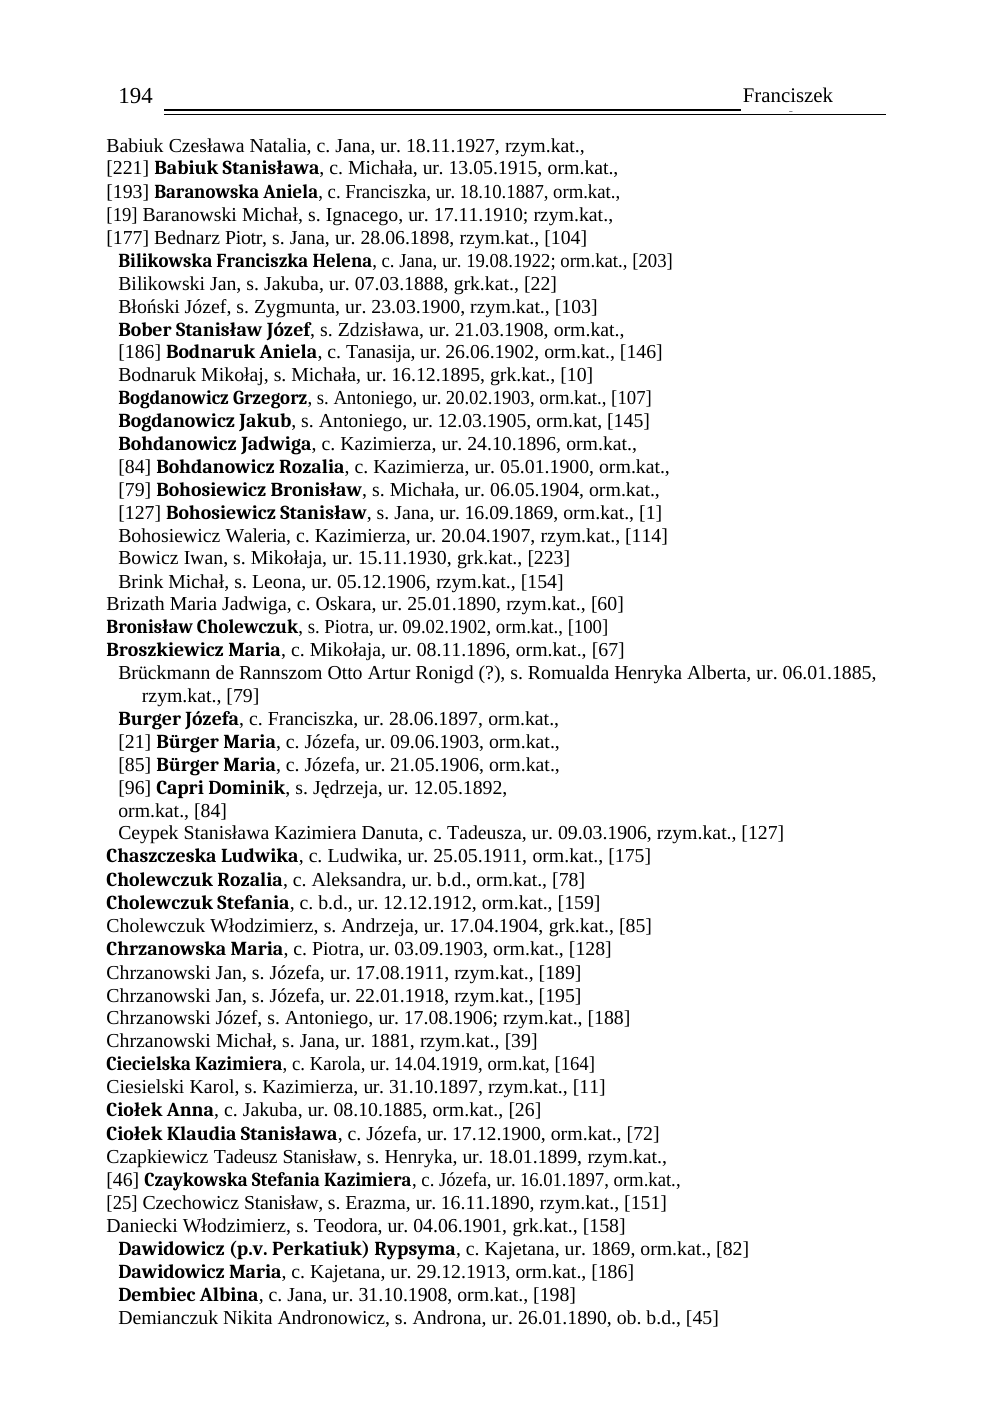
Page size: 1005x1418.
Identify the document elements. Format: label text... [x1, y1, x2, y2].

text Brizath Maria Jadwiga, c. Oskara, ur. 25.01.1890, rzym.kat., [60] Bronisław Cholewczuk, s. Piotra, ur. 09.02.1902, orm.kat., [100] Broszkiewicz Maria, c. Mikołaja, ur. 08.11.1896, orm.kat., [67] [106, 593, 672, 661]
text Burger Józefa, c. Franciszka, ur. 28.06.1897, orm.kat., [21] Bürger Maria, c. Józefa, ur. 09.06.1903, orm.kat., [85] Bürger Maria, c. Józefa, ur. 21.05.1906, orm.kat., [96] Capri Dominik, s. Jędrzeja, ur. 12.05.1892, orm.kat., [84] [118, 707, 580, 822]
text Chaszczeska Ludwika, c. Ludwika, ur. 25.05.1911, orm.kat., [175] Cholewczuk Rozalia, c. Aleksandra, ur. b.d., orm.kat., [78] Cholewczuk Stefania, c. b.d., ur. 12.12.1912, orm.kat., [159] Cholewczuk Włodzimierz, s. Andrzeja, ur. 17.04.1904, grk.kat., [85] Chrzanowska Maria, c. Piotra, ur. 03.09.1903, orm.kat., [128] Chrzanowski Jan, s. Józefa, ur. 17.08.1911, rzym.kat., [189] Chrzanowski Jan, s. Józefa, ur. 22.01.1918, rzym.kat., [195] Chrzanowski Józef, s. Antoniego, ur. 17.08.1906; rzym.kat., [188] Chrzanowski Michał, s. Jana, ur. 1881, rzym.kat., [39] [106, 844, 654, 1052]
text Brückmann de Rannszom Otto Artur Ronigd (?), s. Romualda Henryka Alberta, ur. 06.01.1885, rzym.kat., [79] [118, 661, 879, 707]
text Dawidowicz (p.v. Perkatiuk) Rypsyma, c. Kajetana, ur. 1869, orm.kat., [82] [118, 1237, 898, 1260]
text Brink Michał, s. Leona, ur. 05.12.1906, rzym.kat., [154] [118, 570, 898, 593]
text Dembiec Albina, c. Jana, ur. 31.10.1908, orm.kat., [198] [118, 1283, 898, 1306]
text Błoński Józef, s. Zygmunta, ur. 23.03.1900, rzym.kat., [103] [118, 295, 898, 318]
text Babiuk Czesława Natalia, c. Jana, ur. 18.11.1927, rzym.kat., [221] Babiuk Stanisława, c. Michała, ur. 13.05.1915, orm.kat., [193] Baranowska Aniela, c. Franciszka, ur. 18.10.1887, orm.kat., [19] Baranowski Michał, s. Ignacego, ur. 17.11.1910; rzym.kat., [177] Bednarz Piotr, s. Jana, ur. 28.06.1898, rzym.kat., [104] [106, 133, 628, 249]
text Ciecielska Kazimiera, c. Karola, ur. 14.04.1919, orm.kat, [164] Ciesielski Karol, s. Kazimierza, ur. 31.10.1897, rzym.kat., [11] Ciołek Anna, c. Jakuba, ur. 08.10.1885, orm.kat., [26] [106, 1052, 632, 1122]
text Bober Stanisław Józef, s. Zdzisława, ur. 21.03.1908, orm.kat., [186] Bodnaruk Aniela, c. Tanasija, ur. 26.06.1902, orm.kat., [146] Bodnaruk Mikołaj, s. Michała, ur. 16.12.1895, grk.kat., [10] Bogdanowicz Grzegorz, s. Antoniego, ur. 20.02.1903, orm.kat., [107] Bogdanowicz Jakub, s. Antoniego, ur. 12.03.1905, orm.kat, [145] Bohdanowicz Jadwiga, c. Kazimierza, ur. 24.10.1896, orm.kat., [84] Bohdanowicz Rozalia, c. Kazimierza, ur. 05.01.1900, orm.kat., [79] Bohosiewicz Bronisław, s. Michała, ur. 06.05.1904, orm.kat., [127] Bohosiewicz Stanisław, s. Jana, ur. 16.09.1869, orm.kat., [1] Bohosiewicz Waleria, c. Kazimierza, ur. 20.04.1907, rzym.kat., [114] Bowicz Iwan, s. Mikołaja, ur. 15.11.1930, grk.kat., [223] [118, 318, 672, 569]
text Bilikowska Franciszka Helena, c. Jana, ur. 19.08.1922; orm.kat., [203] Bilikowski Jan, s. Jakuba, ur. 07.03.1888, grk.kat., [22] [118, 249, 673, 295]
text Ceypek Stanisława Kazimiera Danuta, c. Tadeusza, ur. 09.03.1906, rzym.kat., [127] [118, 822, 898, 844]
text Ciołek Klaudia Stanisława, c. Józefa, ur. 17.12.1900, orm.kat., [72] Czapkiewicz Tadeusz Stanisław, s. Henryka, ur. 18.01.1899, rzym.kat., [46] Czaykowska Stefania Kazimiera, c. Józefa, ur. 16.01.1897, orm.kat., [25] Czechowicz Stanisław, s. Erazma, ur. 16.11.1890, rzym.kat., [151] Daniecki Włodzimierz, s. Teodora, ur. 04.06.1901, grk.kat., [158] [106, 1122, 704, 1237]
text Demianczuk Nikita Andronowicz, s. Androna, ur. 26.01.1890, ob. b.d., [45] [118, 1306, 898, 1329]
text Dawidowicz Maria, c. Kajetana, ur. 29.12.1913, orm.kat., [186] [118, 1260, 898, 1283]
